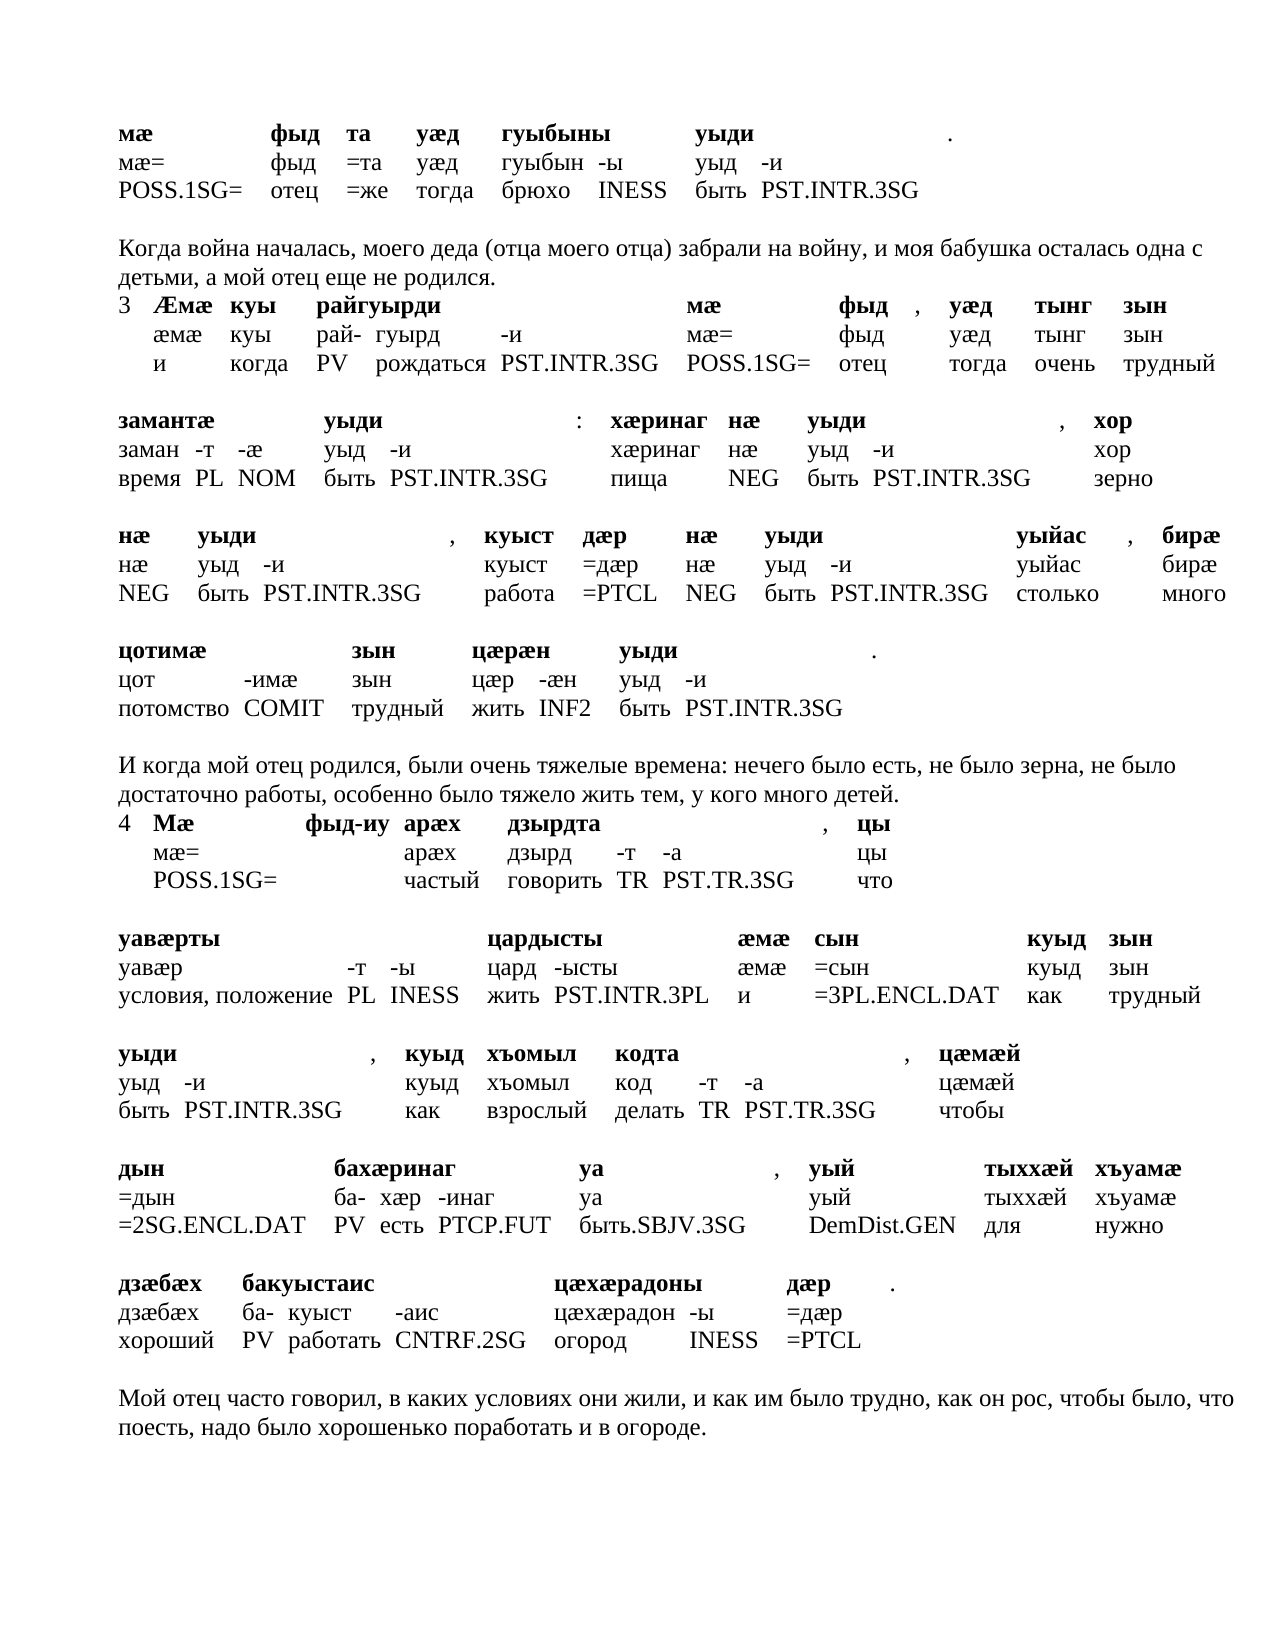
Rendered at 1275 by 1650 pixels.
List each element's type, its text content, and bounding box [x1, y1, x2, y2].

text PST.INTR.3SG [685, 693, 843, 722]
text PL [195, 463, 224, 492]
text =PTCL [582, 578, 658, 607]
text бахæринаг [333, 1153, 565, 1182]
text уæд [416, 147, 474, 176]
text PST.INTR.3SG [873, 463, 1031, 492]
text -и [873, 434, 1031, 463]
text время [118, 463, 181, 492]
text =PTCL [786, 1326, 862, 1354]
text фыд [839, 319, 887, 348]
text -и [389, 434, 548, 463]
text , [822, 808, 843, 837]
text PST.INTR.3SG [500, 348, 659, 377]
text куыст [484, 521, 569, 549]
text INESS [598, 176, 667, 204]
text PL [347, 981, 376, 1009]
text цы [857, 808, 907, 837]
text 3 [118, 291, 139, 319]
text бирæ [1162, 549, 1226, 578]
text . [889, 1268, 910, 1297]
text быть [197, 578, 249, 607]
text куыст [484, 549, 555, 578]
text -и [685, 664, 843, 693]
text -и [263, 549, 421, 578]
text для [984, 1211, 1067, 1239]
text PST.INTR.3SG [263, 578, 421, 607]
text рождаться [375, 348, 487, 377]
text PST.INTR.3SG [184, 1096, 342, 1124]
text =3PL.ENCL.DAT [814, 981, 999, 1009]
text уыд [118, 1067, 170, 1096]
text PST.INTR.3SG [389, 463, 548, 492]
text NOM [238, 463, 296, 492]
text дзæбæх [118, 1297, 214, 1326]
text уавæр [118, 952, 333, 981]
text уый [808, 1182, 957, 1211]
text POSS.1SG= [118, 176, 243, 204]
text арæх [404, 837, 480, 866]
text цæхæрадон [554, 1297, 675, 1326]
text хæр [379, 1182, 424, 1211]
text отец [839, 348, 887, 377]
text мæ= [686, 319, 811, 348]
text INESS [689, 1326, 759, 1354]
text замантæ [118, 406, 310, 434]
text арæх [404, 808, 493, 837]
text æмæ [737, 952, 787, 981]
text потомство [118, 693, 230, 722]
text PV [316, 348, 362, 377]
text уыди [197, 521, 435, 549]
text -и [761, 147, 919, 176]
text мæ [686, 291, 825, 319]
text : [576, 406, 597, 434]
text зын [1109, 923, 1215, 952]
text уыйас [1016, 521, 1113, 549]
text уыд [764, 549, 816, 578]
text мæ= [118, 147, 243, 176]
text мæ [118, 118, 257, 147]
text сын [814, 923, 1013, 952]
text зын [352, 636, 458, 664]
text трудный [352, 693, 444, 722]
text PTCP.FUT [438, 1211, 551, 1239]
text INF2 [538, 693, 591, 722]
text быть [619, 693, 671, 722]
text хор [1094, 406, 1167, 434]
text хороший [118, 1326, 214, 1354]
text PST.INTR.3PL [554, 981, 710, 1009]
text гуырд [375, 319, 487, 348]
text нæ [728, 434, 779, 463]
text дзæбæх [118, 1268, 228, 1297]
text -ысты [554, 952, 710, 981]
text -имæ [243, 664, 324, 693]
text хæринаг [610, 434, 700, 463]
text условия, положение [118, 981, 333, 1009]
text та [346, 118, 402, 147]
text что [857, 866, 893, 894]
text фыд [839, 291, 901, 319]
text уавæрты [118, 923, 473, 952]
text фыд [270, 118, 332, 147]
text дын [118, 1153, 320, 1182]
text И когда мой отец родился, были очень тяжелые времена: нечего было есть, не было зерна, не было достаточно работы, особенно было тяжело жить тем, у кого много детей. [118, 751, 1249, 808]
text уыди [807, 406, 1045, 434]
text быть [695, 176, 747, 204]
text Когда война началась, моего деда (отца моего отца) забрали на войну, и моя бабушка осталась одна с детьми, а мой отец еще не родился. [118, 233, 1249, 291]
text , [914, 291, 935, 319]
text частый [404, 866, 480, 894]
text -ы [689, 1297, 759, 1326]
text жить [487, 981, 540, 1009]
text брюхо [501, 176, 584, 204]
text . [871, 636, 892, 664]
text куыд [405, 1067, 459, 1096]
text уыди [695, 118, 933, 147]
text нæ [685, 521, 751, 549]
text INESS [390, 981, 459, 1009]
text -а [744, 1067, 876, 1096]
text нæ [118, 549, 169, 578]
text PST.TR.3SG [662, 866, 794, 894]
text пища [610, 463, 700, 492]
text Мæ [153, 808, 291, 837]
text уыди [619, 636, 857, 664]
text кодта [615, 1038, 890, 1067]
text гуыбыны [501, 118, 681, 147]
text уа [579, 1182, 746, 1211]
text зын [1123, 319, 1215, 348]
text отец [270, 176, 318, 204]
text цотимæ [118, 636, 338, 664]
text =дæр [582, 549, 658, 578]
text æмæ [153, 319, 202, 348]
text -а [662, 837, 794, 866]
text уыд [695, 147, 747, 176]
text нужно [1095, 1211, 1176, 1239]
text COMIT [243, 693, 324, 722]
text фыд-иу [305, 808, 390, 837]
text уыйас [1016, 549, 1099, 578]
text хæринаг [610, 406, 714, 434]
text цардысты [487, 923, 723, 952]
text POSS.1SG= [153, 866, 278, 894]
text хъуамæ [1095, 1182, 1176, 1211]
text , [774, 1153, 795, 1182]
text зын [1123, 291, 1229, 319]
text быть [764, 578, 816, 607]
text нæ [685, 549, 737, 578]
text PST.INTR.3SG [761, 176, 919, 204]
text работать [288, 1326, 381, 1354]
text -ы [598, 147, 667, 176]
text уыд [807, 434, 859, 463]
text -æ [238, 434, 296, 463]
text Мой отец часто говорил, в каких условиях они жили, и как им было трудно, как он рос, чтобы было, что поесть, надо было хорошенько поработать и в огороде. [118, 1383, 1249, 1441]
text куы [230, 319, 289, 348]
text чтобы [939, 1096, 1015, 1124]
text тынг [1034, 291, 1109, 319]
text фыд [270, 147, 318, 176]
text уыди [118, 1038, 356, 1067]
text трудный [1109, 981, 1201, 1009]
text POSS.1SG= [686, 348, 811, 377]
text NEG [728, 463, 779, 492]
text , [904, 1038, 925, 1067]
text тогда [416, 176, 474, 204]
text =же [346, 176, 389, 204]
text =дын [118, 1182, 306, 1211]
text райгуырди [316, 291, 673, 319]
text трудный [1123, 348, 1215, 377]
text жить [472, 693, 525, 722]
text =та [346, 147, 389, 176]
text ба- [333, 1182, 366, 1211]
text =2SG.ENCL.DAT [118, 1211, 306, 1239]
text заман [118, 434, 181, 463]
text уый [808, 1153, 970, 1182]
text хъомыл [487, 1067, 587, 1096]
text -аис [395, 1297, 526, 1326]
text -инаг [438, 1182, 551, 1211]
text уæд [949, 319, 1007, 348]
text нæ [728, 406, 793, 434]
text , [1059, 406, 1080, 434]
text , [370, 1038, 391, 1067]
text огород [554, 1326, 675, 1354]
text 4 [118, 808, 139, 837]
text уыди [764, 521, 1002, 549]
text хъуамæ [1095, 1153, 1190, 1182]
text NEG [118, 578, 169, 607]
text , [1127, 521, 1148, 549]
text тогда [949, 348, 1007, 377]
text куыд [405, 1038, 473, 1067]
text ба- [242, 1297, 274, 1326]
text бирæ [1162, 521, 1240, 549]
text -т [195, 434, 224, 463]
text говорить [507, 866, 603, 894]
text бакуыстаис [242, 1268, 540, 1297]
text код [615, 1067, 684, 1096]
text делать [615, 1096, 684, 1124]
text и [153, 348, 202, 377]
text хъомыл [487, 1038, 601, 1067]
text как [1027, 981, 1081, 1009]
text уæд [949, 291, 1021, 319]
text дзырд [507, 837, 603, 866]
text уыд [197, 549, 249, 578]
text NEG [685, 578, 737, 607]
text дзырдта [507, 808, 808, 837]
text куыд [1027, 952, 1081, 981]
text цот [118, 664, 230, 693]
text -и [184, 1067, 342, 1096]
text быть [324, 463, 376, 492]
text -т [347, 952, 376, 981]
text цард [487, 952, 540, 981]
text есть [379, 1211, 424, 1239]
text зын [352, 664, 444, 693]
text цæмæй [939, 1067, 1015, 1096]
text æмæ [737, 923, 800, 952]
text куыст [288, 1297, 381, 1326]
text много [1162, 578, 1226, 607]
text уыд [619, 664, 671, 693]
text -т [698, 1067, 730, 1096]
text очень [1034, 348, 1095, 377]
text уа [579, 1153, 760, 1182]
text -æн [538, 664, 591, 693]
text TR [616, 866, 648, 894]
text и [737, 981, 787, 1009]
text цæмæй [939, 1038, 1028, 1067]
text когда [230, 348, 289, 377]
text . [947, 118, 968, 147]
text тынг [1034, 319, 1095, 348]
text PST.TR.3SG [744, 1096, 876, 1124]
text быть [118, 1096, 170, 1124]
text TR [698, 1096, 730, 1124]
text гуыбын [501, 147, 584, 176]
text работа [484, 578, 555, 607]
text PV [242, 1326, 274, 1354]
text куы [230, 291, 302, 319]
text цæхæрадоны [554, 1268, 773, 1297]
text быть [807, 463, 859, 492]
text цæр [472, 664, 525, 693]
text =сын [814, 952, 999, 981]
text нæ [118, 521, 183, 549]
text =дæр [786, 1297, 862, 1326]
text столько [1016, 578, 1099, 607]
text зерно [1094, 463, 1153, 492]
text цæрæн [472, 636, 605, 664]
text мæ= [153, 837, 278, 866]
text PV [333, 1211, 366, 1239]
text -и [500, 319, 659, 348]
text CNTRF.2SG [395, 1326, 526, 1354]
text куыд [1027, 923, 1095, 952]
text PST.INTR.3SG [830, 578, 989, 607]
text Æмæ [153, 291, 216, 319]
text тыххæй [984, 1182, 1067, 1211]
text -т [616, 837, 648, 866]
text уæд [416, 118, 488, 147]
text рай- [316, 319, 362, 348]
text как [405, 1096, 459, 1124]
text тыххæй [984, 1153, 1081, 1182]
text дæр [582, 521, 672, 549]
text -и [830, 549, 989, 578]
text быть.SBJV.3SG [579, 1211, 746, 1239]
text дæр [786, 1268, 876, 1297]
text цы [857, 837, 893, 866]
text , [449, 521, 470, 549]
text -ы [390, 952, 459, 981]
text уыд [324, 434, 376, 463]
text DemDist.GEN [808, 1211, 957, 1239]
text уыди [324, 406, 562, 434]
text зын [1109, 952, 1201, 981]
text взрослый [487, 1096, 587, 1124]
text хор [1094, 434, 1153, 463]
